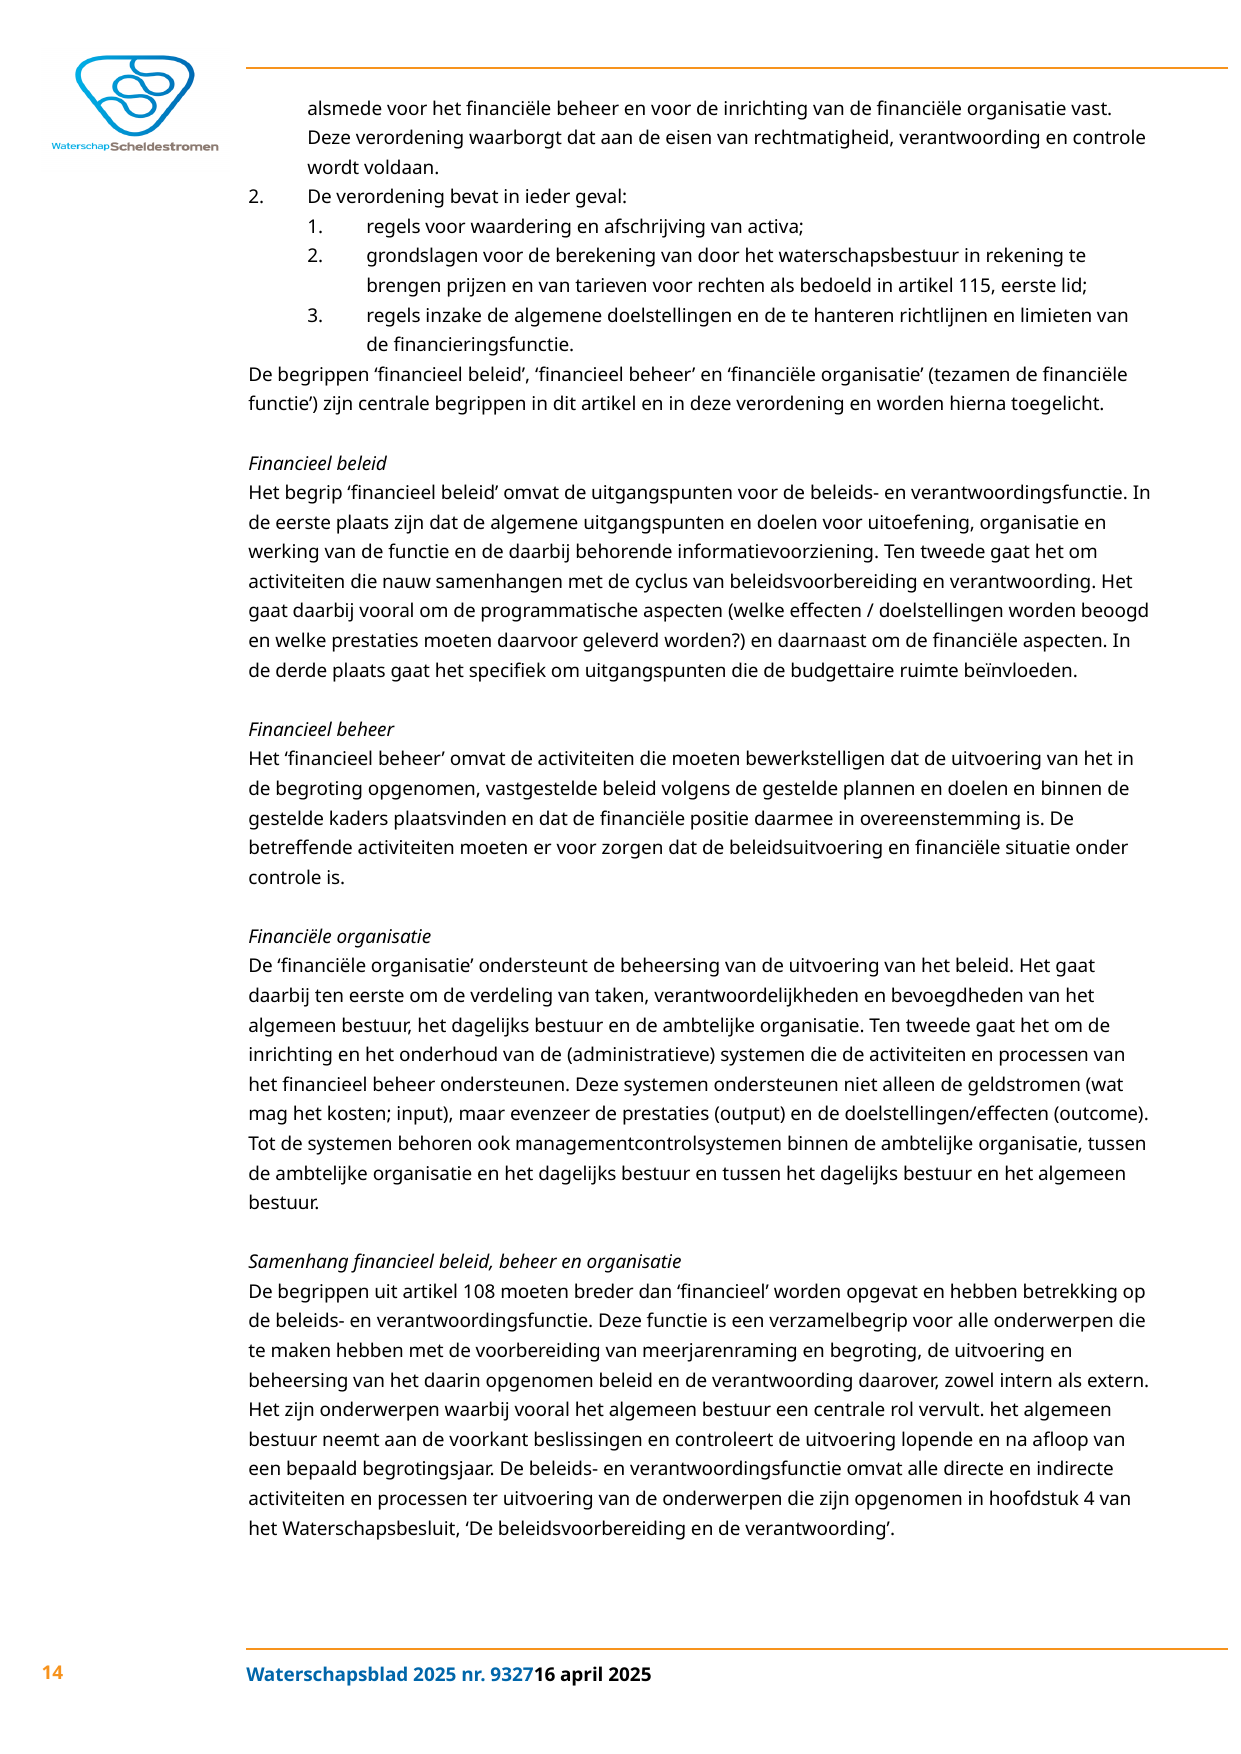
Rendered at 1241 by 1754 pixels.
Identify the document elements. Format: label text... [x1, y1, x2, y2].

text Het ‘financieel beheer’ omvat de activiteiten die moeten bewerkstelligen dat de uitvoering van het in de begroting opgenomen, vastgestelde beleid volgens de gestelde plannen en doelen en binnen de gestelde kaders plaatsvinden en dat de financiële positie daarmee in overeenstemming is. De betreffende activiteiten moeten er voor zorgen dat de beleidsuitvoering en financiële situatie onder controle is. [248, 746, 1152, 890]
list regels voor waardering en afschrijving van activa; [307, 213, 1152, 239]
text Financiële organisatie [248, 923, 1152, 949]
text Samenhang financieel beleid, beheer en organisatie [248, 1248, 1152, 1274]
picture [41, 47, 231, 172]
text De begrippen uit artikel 108 moeten breder dan ‘financieel’ worden opgevat en hebben betrekking op de beleids- en verantwoordingsfunctie. Deze functie is een verzamelbegrip voor alle onderwerpen die te maken hebben met de voorbereiding van meerjarenraming en begroting, de uitvoering en beheersing van het daarin opgenomen beleid en de verantwoording daarover, zowel intern als extern. Het zijn onderwerpen waarbij vooral het algemeen bestuur een centrale rol vervult. het algemeen bestuur neemt aan de voorkant beslissingen en controleert de uitvoering lopende en na afloop van een bepaald begrotingsjaar. De beleids- en verantwoordingsfunctie omvat alle directe en indirecte activiteiten en processen ter uitvoering van de onderwerpen die zijn opgenomen in hoofdstuk 4 van het Waterschapsbesluit, ‘De beleidsvoorbereiding en de verantwoording’. [248, 1278, 1152, 1541]
list De verordening bevat in ieder geval: [248, 183, 1152, 209]
text Financieel beheer [248, 716, 1152, 742]
text De ‘financiële organisatie’ ondersteunt de beheersing van de uitvoering van het beleid. Het gaat daarbij ten eerste om de verdeling van taken, verantwoordelijkheden en bevoegdheden van het algemeen bestuur, het dagelijks bestuur en de ambtelijke organisatie. Ten tweede gaat het om de inrichting en het onderhoud van de (administratieve) systemen die de activiteiten en processen van het financieel beheer ondersteunen. Deze systemen ondersteunen niet alleen de geldstromen (wat mag het kosten; input), maar evenzeer de prestaties (output) en de doelstellingen/effecten (outcome). Tot de systemen behoren ook managementcontrolsystemen binnen de ambtelijke organisatie, tussen de ambtelijke organisatie en het dagelijks bestuur en tussen het dagelijks bestuur en het algemeen bestuur. [248, 953, 1152, 1215]
list regels inzake de algemene doelstellingen en de te hanteren richtlijnen en limieten van de financieringsfunctie. [307, 302, 1152, 357]
text De begrippen ‘financieel beleid’, ‘financieel beheer’ en ‘financiële organisatie’ (tezamen de financiële functie’) zijn centrale begrippen in dit artikel en in deze verordening en worden hierna toegelicht. [248, 361, 1152, 416]
list grondslagen voor de berekening van door het waterschapsbestuur in rekening te brengen prijzen en van tarieven voor rechten als bedoeld in artikel 115, eerste lid; [307, 243, 1152, 298]
text Het begrip ‘financieel beleid’ omvat de uitgangspunten voor de beleids- en verantwoordingsfunctie. In de eerste plaats zijn dat de algemene uitgangspunten en doelen voor uitoefening, organisatie en werking van de functie en de daarbij behorende informatievoorziening. Ten tweede gaat het om activiteiten die nauw samenhangen met de cyclus van beleidsvoorbereiding en verantwoording. Het gaat daarbij vooral om de programmatische aspecten (welke effecten / doelstellingen worden beoogd en welke prestaties moeten daarvoor geleverd worden?) en daarnaast om de financiële aspecten. In de derde plaats gaat het specifiek om uitgangspunten die de budgettaire ruimte beïnvloeden. [248, 479, 1152, 683]
text Financieel beleid [248, 450, 1152, 476]
list alsmede voor het financiële beheer en voor de inrichting van de financiële organisatie vast. Deze verordening waarborgt dat aan de eisen van rechtmatigheid, verantwoording en controle wordt voldaan. [248, 95, 1152, 180]
